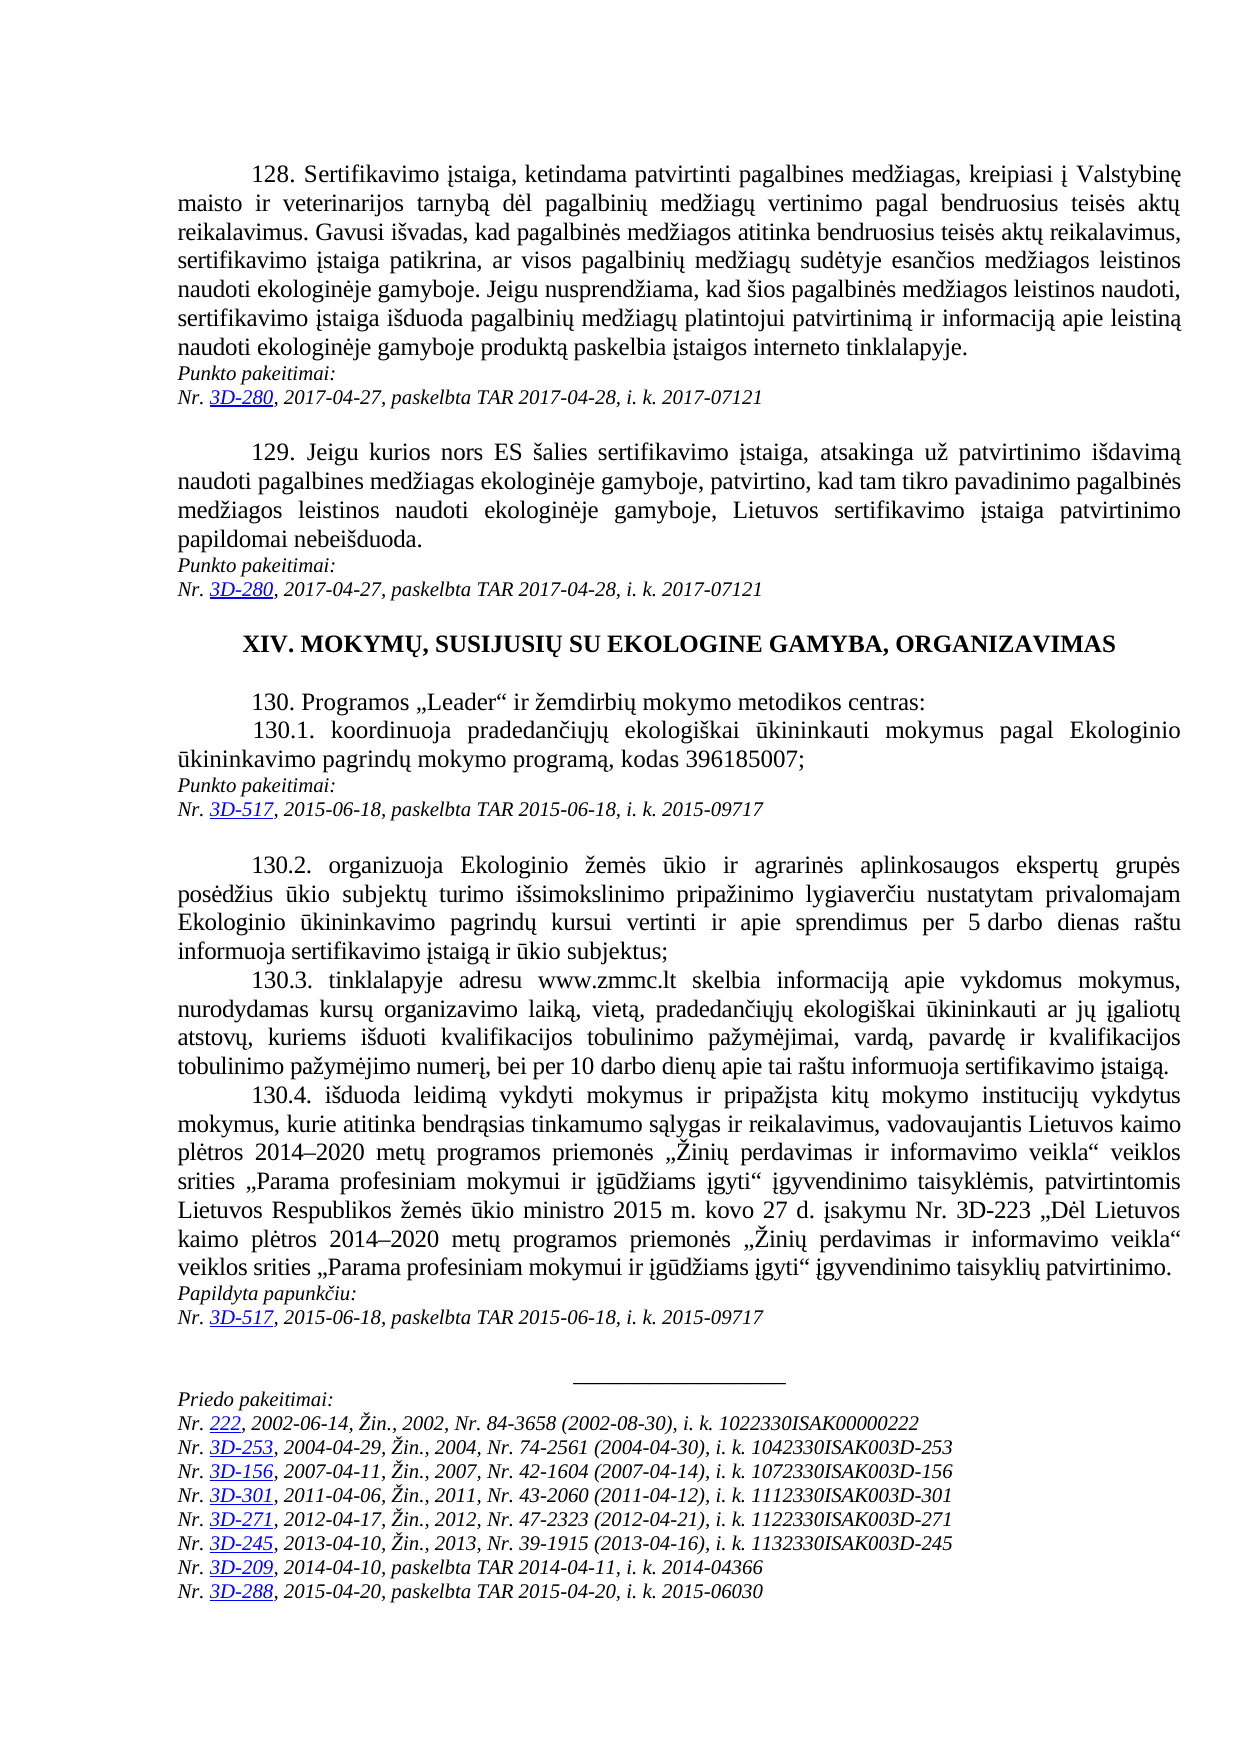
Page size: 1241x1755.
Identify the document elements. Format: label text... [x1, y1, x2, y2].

text Nr. 3D-517, 2015-06-18, paskelbta TAR 2015-06-18, i. k. 2015-09717 [177, 797, 1181, 821]
text Priedo pakeitimai: [177, 1387, 1181, 1411]
text 128. Sertifikavimo įstaiga, ketindama patvirtinti pagalbines medžiagas, kreipiasi į Valstybinę maisto ir veterinarijos tarnybą dėl pagalbinių medžiagų vertinimo pagal bendruosius teisės aktų reikalavimus. Gavusi išvadas, kad pagalbinės medžiagos atitinka bendruosius teisės aktų reikalavimus, sertifikavimo įstaiga patikrina, ar visos pagalbinių medžiagų sudėtyje esančios medžiagos leistinos naudoti ekologinėje gamyboje. Jeigu nusprendžiama, kad šios pagalbinės medžiagos leistinos naudoti, sertifikavimo įstaiga išduoda pagalbinių medžiagų platintojui patvirtinimą ir informaciją apie leistiną naudoti ekologinėje gamyboje produktą paskelbia įstaigos interneto tinklalapyje. [177, 159, 1181, 361]
text Nr. 3D-517, 2015-06-18, paskelbta TAR 2015-06-18, i. k. 2015-09717 [177, 1305, 1181, 1329]
text 130.2. organizuoja Ekologinio žemės ūkio ir agrarinės aplinkosaugos ekspertų grupės posėdžius ūkio subjektų turimo išsimokslinimo pripažinimo lygiaverčiu nustatytam privalomajam Ekologinio ūkininkavimo pagrindų kursui vertinti ir apie sprendimus per 5 darbo dienas raštu informuoja sertifikavimo įstaigą ir ūkio subjektus; [177, 850, 1181, 965]
text Nr. 3D-209, 2014-04-10, paskelbta TAR 2014-04-11, i. k. 2014-04366 [177, 1555, 1181, 1579]
text Punkto pakeitimai: [177, 552, 1181, 577]
text Punkto pakeitimai: [177, 773, 1181, 797]
text Nr. 3D-253, 2004-04-29, Žin., 2004, Nr. 74-2561 (2004-04-30), i. k. 1042330ISAK003D-253 [177, 1435, 1181, 1459]
text 130.1. koordinuoja pradedančiųjų ekologiškai ūkininkauti mokymus pagal Ekologinio ūkininkavimo pagrindų mokymo programą, kodas 396185007; [177, 716, 1181, 773]
text Nr. 3D-288, 2015-04-20, paskelbta TAR 2015-04-20, i. k. 2015-06030 [177, 1579, 1181, 1603]
text Nr. 3D-271, 2012-04-17, Žin., 2012, Nr. 47-2323 (2012-04-21), i. k. 1122330ISAK003D-271 [177, 1507, 1181, 1531]
text Nr. 3D-156, 2007-04-11, Žin., 2007, Nr. 42-1604 (2007-04-14), i. k. 1072330ISAK003D-156 [177, 1459, 1181, 1483]
text Nr. 222, 2002-06-14, Žin., 2002, Nr. 84-3658 (2002-08-30), i. k. 1022330ISAK00000222 [177, 1411, 1181, 1435]
text Nr. 3D-280, 2017-04-27, paskelbta TAR 2017-04-28, i. k. 2017-07121 [177, 577, 1181, 601]
text 130. Programos „Leader“ ir žemdirbių mokymo metodikos centras: [177, 687, 1181, 716]
text Nr. 3D-245, 2013-04-10, Žin., 2013, Nr. 39-1915 (2013-04-16), i. k. 1132330ISAK003D-245 [177, 1531, 1181, 1555]
text Nr. 3D-301, 2011-04-06, Žin., 2011, Nr. 43-2060 (2011-04-12), i. k. 1112330ISAK003D-301 [177, 1483, 1181, 1507]
text Punkto pakeitimai: [177, 361, 1181, 385]
text XIV. MOKYMŲ, SUSIJUSIŲ SU EKOLOGINE GAMYBA, ORGANIZAVIMAS [177, 629, 1181, 658]
text Papildyta papunkčiu: [177, 1281, 1181, 1305]
text _________________ [177, 1358, 1181, 1387]
text Nr. 3D-280, 2017-04-27, paskelbta TAR 2017-04-28, i. k. 2017-07121 [177, 385, 1181, 409]
text 129. Jeigu kurios nors ES šalies sertifikavimo įstaiga, atsakinga už patvirtinimo išdavimą naudoti pagalbines medžiagas ekologinėje gamyboje, patvirtino, kad tam tikro pavadinimo pagalbinės medžiagos leistinos naudoti ekologinėje gamyboje, Lietuvos sertifikavimo įstaiga patvirtinimo papildomai nebeišduoda. [177, 437, 1181, 552]
text 130.3. tinklalapyje adresu www.zmmc.lt skelbia informaciją apie vykdomus mokymus, nurodydamas kursų organizavimo laiką, vietą, pradedančiųjų ekologiškai ūkininkauti ar jų įgaliotų atstovų, kuriems išduoti kvalifikacijos tobulinimo pažymėjimai, vardą, pavardę ir kvalifikacijos tobulinimo pažymėjimo numerį, bei per 10 darbo dienų apie tai raštu informuoja sertifikavimo įstaigą. [177, 965, 1181, 1080]
text 130.4. išduoda leidimą vykdyti mokymus ir pripažįsta kitų mokymo institucijų vykdytus mokymus, kurie atitinka bendrąsias tinkamumo sąlygas ir reikalavimus, vadovaujantis Lietuvos kaimo plėtros 2014–2020 metų programos priemonės „Žinių perdavimas ir informavimo veikla“ veiklos srities „Parama profesiniam mokymui ir įgūdžiams įgyti“ įgyvendinimo taisyklėmis, patvirtintomis Lietuvos Respublikos žemės ūkio ministro 2015 m. kovo 27 d. įsakymu Nr. 3D-223 „Dėl Lietuvos kaimo plėtros 2014–2020 metų programos priemonės „Žinių perdavimas ir informavimo veikla“ veiklos srities „Parama profesiniam mokymui ir įgūdžiams įgyti“ įgyvendinimo taisyklių patvirtinimo. [177, 1080, 1181, 1281]
